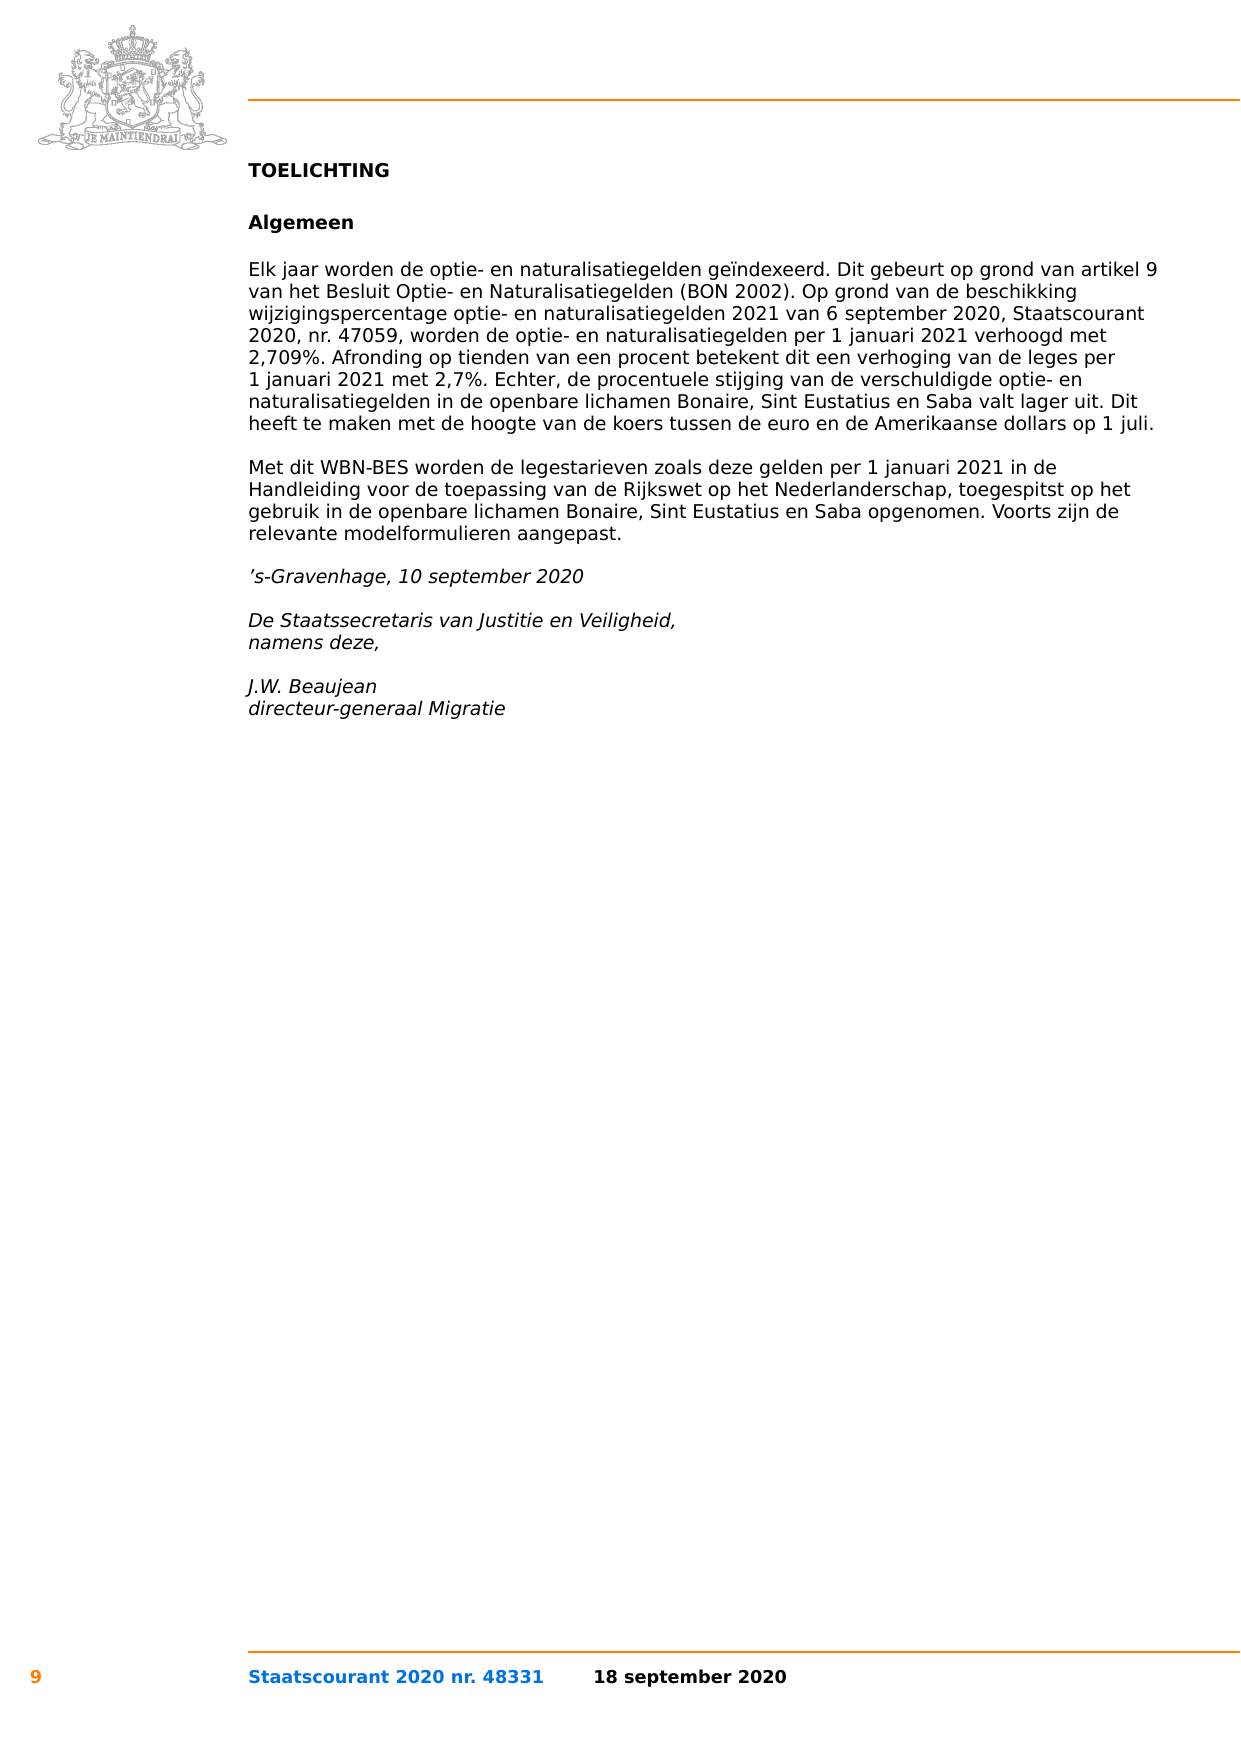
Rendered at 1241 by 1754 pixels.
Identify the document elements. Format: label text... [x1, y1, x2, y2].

text ’s-Gravenhage, 10 september 2020 [248, 566, 1163, 588]
text De Staatssecretaris van Justitie en Veiligheid, namens deze, J.W. Beaujean directeur-generaal Migratie [248, 610, 1163, 720]
text Elk jaar worden de optie- en naturalisatiegelden geïndexeerd. Dit gebeurt op grond van artikel 9 van het Besluit Optie- en Naturalisatiegelden (BON 2002). Op grond van de beschikking wijzigingspercentage optie- en naturalisatiegelden 2021 van 6 september 2020, Staatscourant 2020, nr. 47059, worden de optie- en naturalisatiegelden per 1 januari 2021 verhoogd met 2,709%. Afronding op tienden van een procent betekent dit een verhoging van de leges per 1 januari 2021 met 2,7%. Echter, de procentuele stijging van de verschuldigde optie- en naturalisatiegelden in de openbare lichamen Bonaire, Sint Eustatius en Saba valt lager uit. Dit heeft te maken met de hoogte van de koers tussen de euro en de Amerikaanse dollars op 1 juli. [248, 259, 1163, 435]
subtitle TOELICHTING [248, 160, 1163, 182]
text Met dit WBN-BES worden de legestarieven zoals deze gelden per 1 januari 2021 in de Handleiding voor de toepassing van de Rijkswet op het Nederlanderschap, toegespitst op het gebruik in de openbare lichamen Bonaire, Sint Eustatius en Saba opgenomen. Voorts zijn de relevante modelformulieren aangepast. [248, 457, 1163, 544]
subtitle Algemeen [248, 212, 1163, 234]
picture [38, 25, 227, 150]
